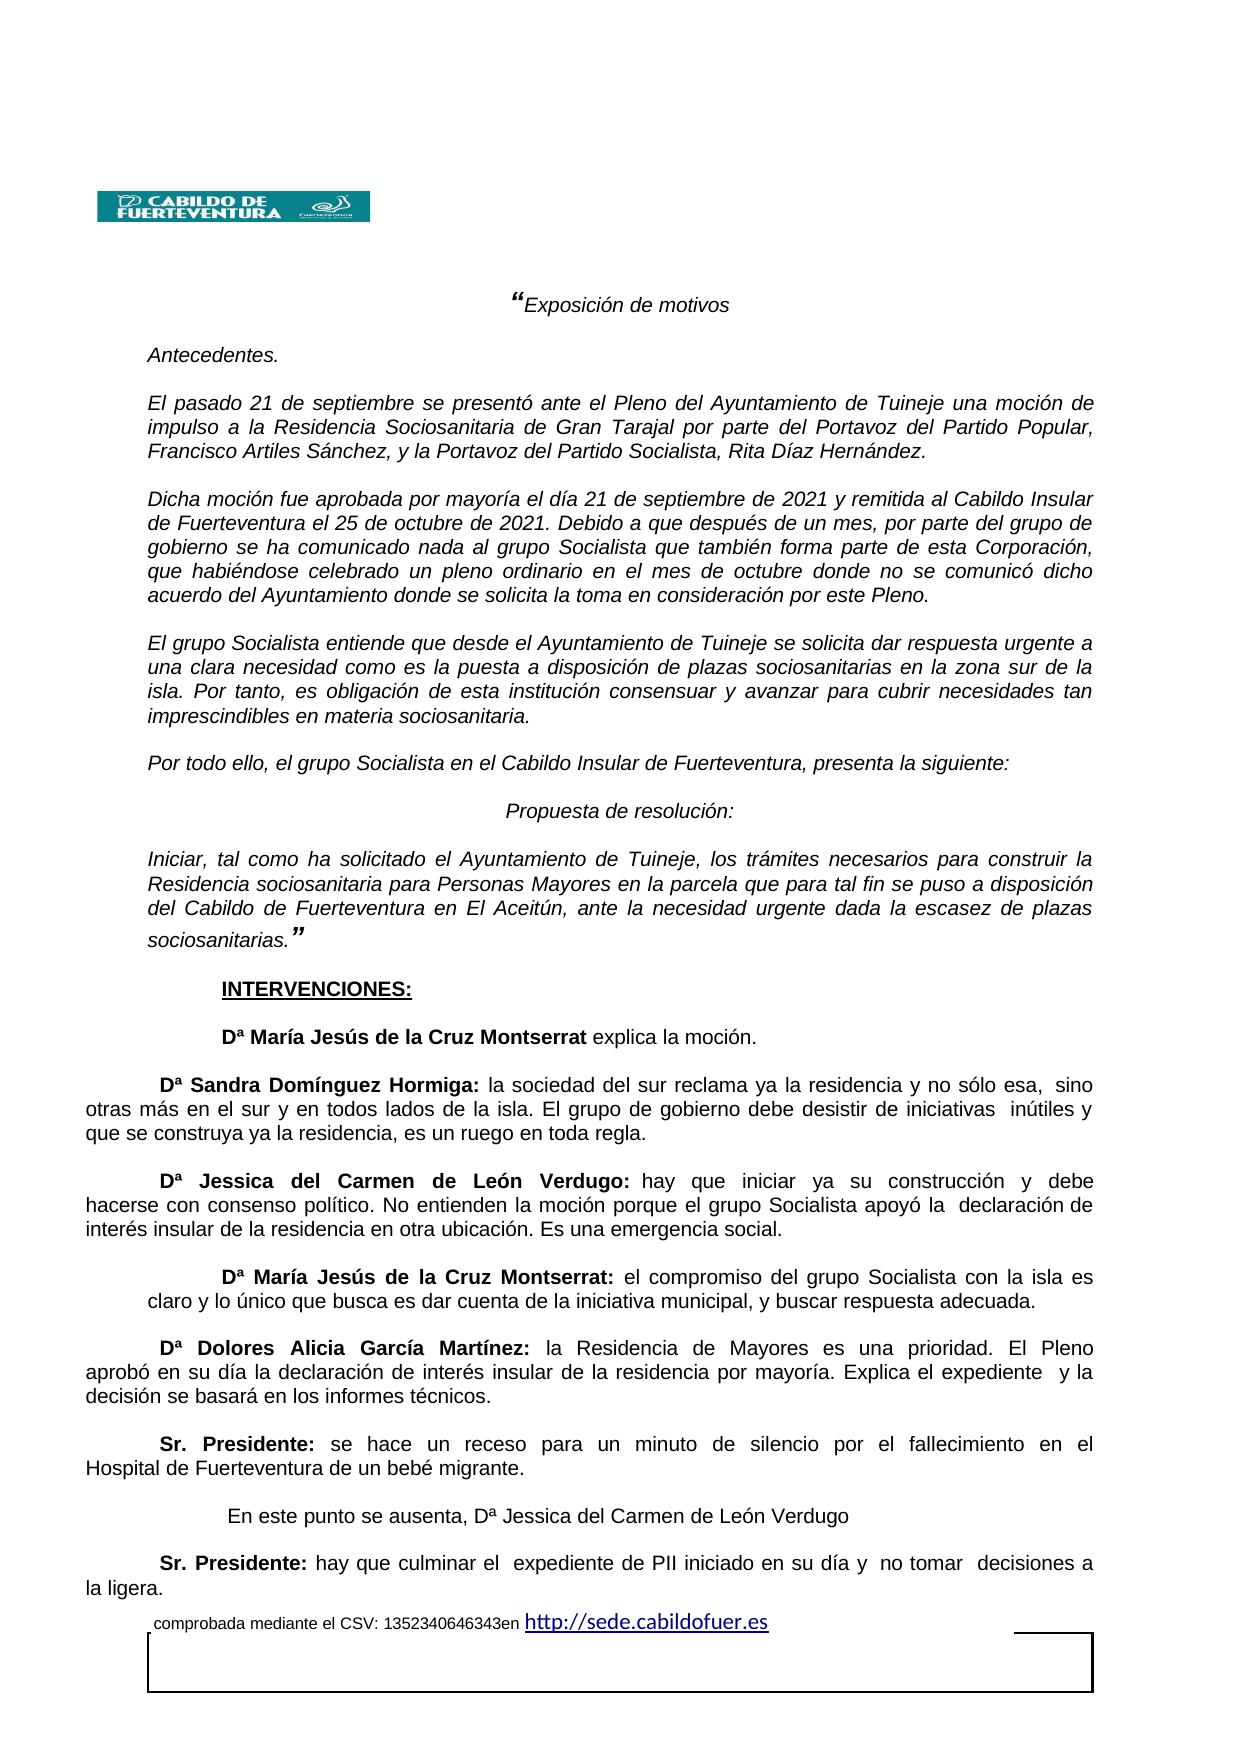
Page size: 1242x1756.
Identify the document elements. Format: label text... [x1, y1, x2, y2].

text El pasado 21 de septiembre se presentó ante el Pleno del Ayuntamiento de Tuineje una moción de impulso a la Residencia Sociosanitaria de Gran Tarajal por parte del Portavoz del Partido Popular, Francisco Artiles Sánchez, y la Portavoz del Partido Socialista, Rita Díaz Hernández. [147, 391, 1094, 463]
text “Exposición de motivos [207, 286, 1034, 319]
text Por todo ello, el grupo Socialista en el Cabildo Insular de Fuerteventura, presenta la siguiente: [147, 751, 1106, 775]
text Sr. Presidente: hay que culminar el expediente de PII iniciado en su día y no tomar decisiones a la ligera. [85, 1551, 1094, 1599]
text Antecedentes. [147, 343, 1106, 367]
text Iniciar, tal como ha solicitado el Ayuntamiento de Tuineje, los trámites necesarios para construir la Residencia sociosanitaria para Personas Mayores en la parcela que para tal fin se puso a disposición del Cabildo de Fuerteventura en El Aceitún, ante la necesidad urgente dada la escasez de plazas sociosanitarias.” [147, 847, 1093, 953]
text Propuesta de resolución: [207, 799, 1034, 823]
text Dª Jessica del Carmen de León Verdugo: hay que iniciar ya su construcción y debe hacerse con consenso político. No entienden la moción porque el grupo Socialista apoyó la declaración de interés insular de la residencia en otra ubicación. Es una emergencia social. [85, 1168, 1094, 1241]
subtitle INTERVENCIONES: [221, 977, 1106, 1001]
text Dª Dolores Alicia García Martínez: la Residencia de Mayores es una prioridad. El Pleno aprobó en su día la declaración de interés insular de la residencia por mayoría. Explica el expediente y la decisión se basará en los informes técnicos. [85, 1336, 1094, 1408]
text Dicha moción fue aprobada por mayoría el día 21 de septiembre de 2021 y remitida al Cabildo Insular de Fuerteventura el 25 de octubre de 2021. Debido a que después de un mes, por parte del grupo de gobierno se ha comunicado nada al grupo Socialista que también forma parte de esta Corporación, que habiéndose celebrado un pleno ordinario en el mes de octubre donde no se comunicó dicho acuerdo del Ayuntamiento donde se solicita la toma en consideración por este Pleno. [147, 487, 1094, 607]
text Sr. Presidente: se hace un receso para un minuto de silencio por el fallecimiento en el Hospital de Fuerteventura de un bebé migrante. [85, 1432, 1094, 1480]
picture [97, 191, 371, 222]
text Dª María Jesús de la Cruz Montserrat: el compromiso del grupo Socialista con la isla es claro y lo único que busca es dar cuenta de la iniciativa municipal, y buscar respuesta adecuada. [147, 1265, 1094, 1313]
text En este punto se ausenta, Dª Jessica del Carmen de León Verdugo [227, 1503, 1106, 1527]
text Dª María Jesús de la Cruz Montserrat explica la moción. [221, 1025, 1106, 1049]
text El grupo Socialista entiende que desde el Ayuntamiento de Tuineje se solicita dar respuesta urgente a una clara necesidad como es la puesta a disposición de plazas sociosanitarias en la zona sur de la isla. Por tanto, es obligación de esta institución consensuar y avanzar para cubrir necesidades tan imprescindibles en materia sociosanitaria. [147, 631, 1093, 727]
text Dª Sandra Domínguez Hormiga: la sociedad del sur reclama ya la residencia y no sólo esa, sino otras más en el sur y en todos lados de la isla. El grupo de gobierno debe desistir de iniciativas inútiles y que se construya ya la residencia, es un ruego en toda regla. [85, 1073, 1094, 1145]
